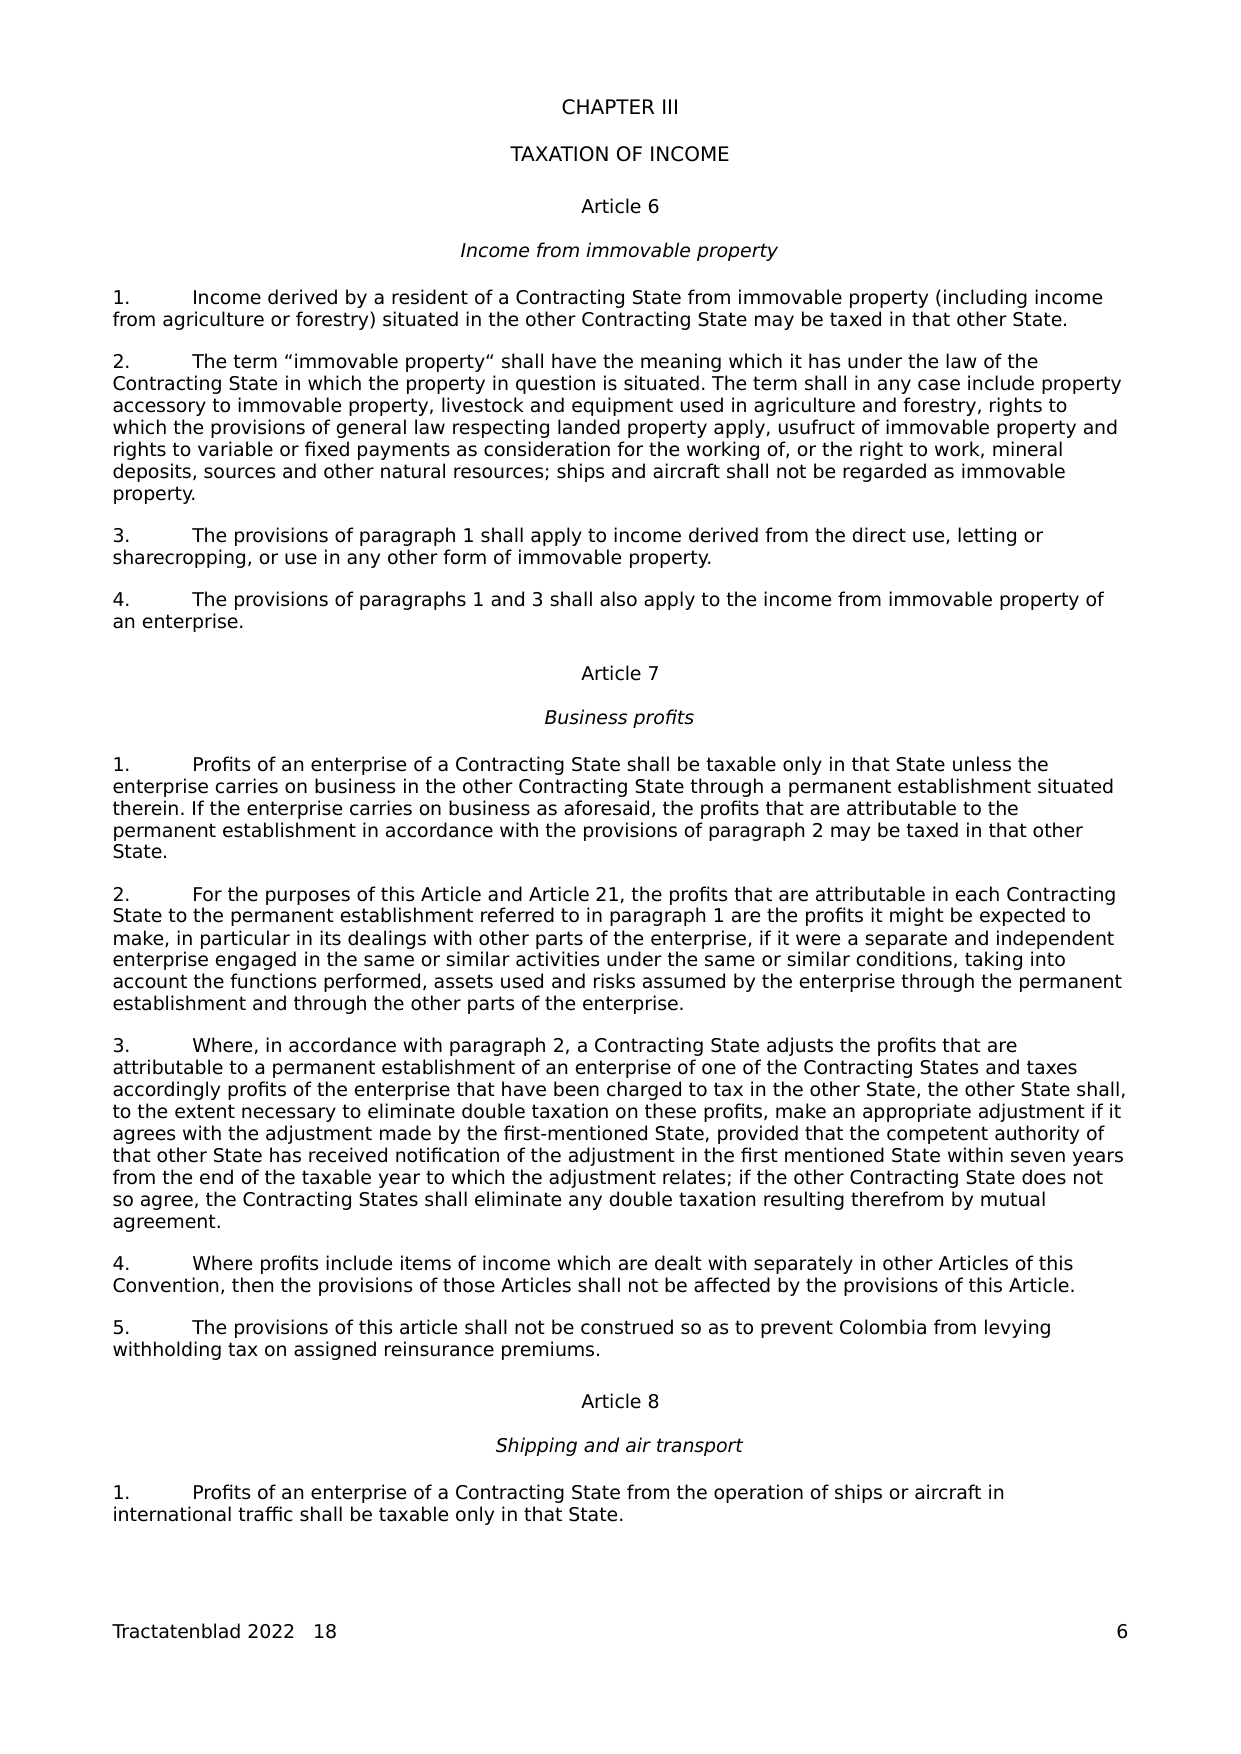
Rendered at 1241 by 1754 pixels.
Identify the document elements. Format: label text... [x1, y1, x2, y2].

text 3. The provisions of paragraph 1 shall apply to income derived from the direct use, letting or sharecropping, or use in any other form of immovable property. [112, 525, 1128, 569]
text 1. Income derived by a resident of a Contracting State from immovable property (including income from agriculture or forestry) situated in the other Contracting State may be taxed in that other State. [112, 287, 1128, 331]
text 2. For the purposes of this Article and Article 21, the profits that are attributable in each Contracting State to the permanent establishment referred to in paragraph 1 are the profits it might be expected to make, in particular in its dealings with other parts of the enterprise, if it were a separate and independent enterprise engaged in the same or similar activities under the same or similar conditions, taking into account the functions performed, assets used and risks assumed by the enterprise through the permanent establishment and through the other parts of the enterprise. [112, 883, 1128, 1015]
subtitle Article 6 Income from immovable property [112, 196, 1128, 262]
text 5. The provisions of this article shall not be construed so as to prevent Colombia from levying withholding tax on assigned reinsurance premiums. [112, 1317, 1128, 1361]
text 3. Where, in accordance with paragraph 2, a Contracting State adjusts the profits that are attributable to a permanent establishment of an enterprise of one of the Contracting States and taxes accordingly profits of the enterprise that have been charged to tax in the other State, the other State shall, to the extent necessary to eliminate double taxation on these profits, make an appropriate adjustment if it agrees with the adjustment made by the first-mentioned State, provided that the competent authority of that other State has received notification of the adjustment in the first mentioned State within seven years from the end of the taxable year to which the adjustment relates; if the other Contracting State does not so agree, the Contracting States shall eliminate any double taxation resulting therefrom by mutual agreement. [112, 1035, 1128, 1233]
text 4. Where profits include items of income which are dealt with separately in other Articles of this Convention, then the provisions of those Articles shall not be affected by the provisions of this Article. [112, 1253, 1128, 1297]
text 4. The provisions of paragraphs 1 and 3 shall also apply to the income from immovable property of an enterprise. [112, 589, 1128, 633]
text 2. The term “immovable property“ shall have the meaning which it has under the law of the Contracting State in which the property in question is situated. The term shall in any case include property accessory to immovable property, livestock and equipment used in agriculture and forestry, rights to which the provisions of general law respecting landed property apply, usufruct of immovable property and rights to variable or fixed payments as consideration for the working of, or the right to work, mineral deposits, sources and other natural resources; ships and aircraft shall not be regarded as immovable property. [112, 351, 1128, 505]
text 1. Profits of an enterprise of a Contracting State shall be taxable only in that State unless the enterprise carries on business in the other Contracting State through a permanent establishment situated therein. If the enterprise carries on business as aforesaid, the profits that are attributable to the permanent establishment in accordance with the provisions of paragraph 2 may be taxed in that other State. [112, 753, 1128, 863]
subtitle Article 7 Business profits [112, 663, 1128, 728]
subtitle CHAPTER III TAXATION OF INCOME [112, 96, 1128, 166]
text 1. Profits of an enterprise of a Contracting State from the operation of ships or aircraft in international traffic shall be taxable only in that State. [112, 1482, 1128, 1526]
subtitle Article 8 Shipping and air transport [112, 1391, 1128, 1457]
